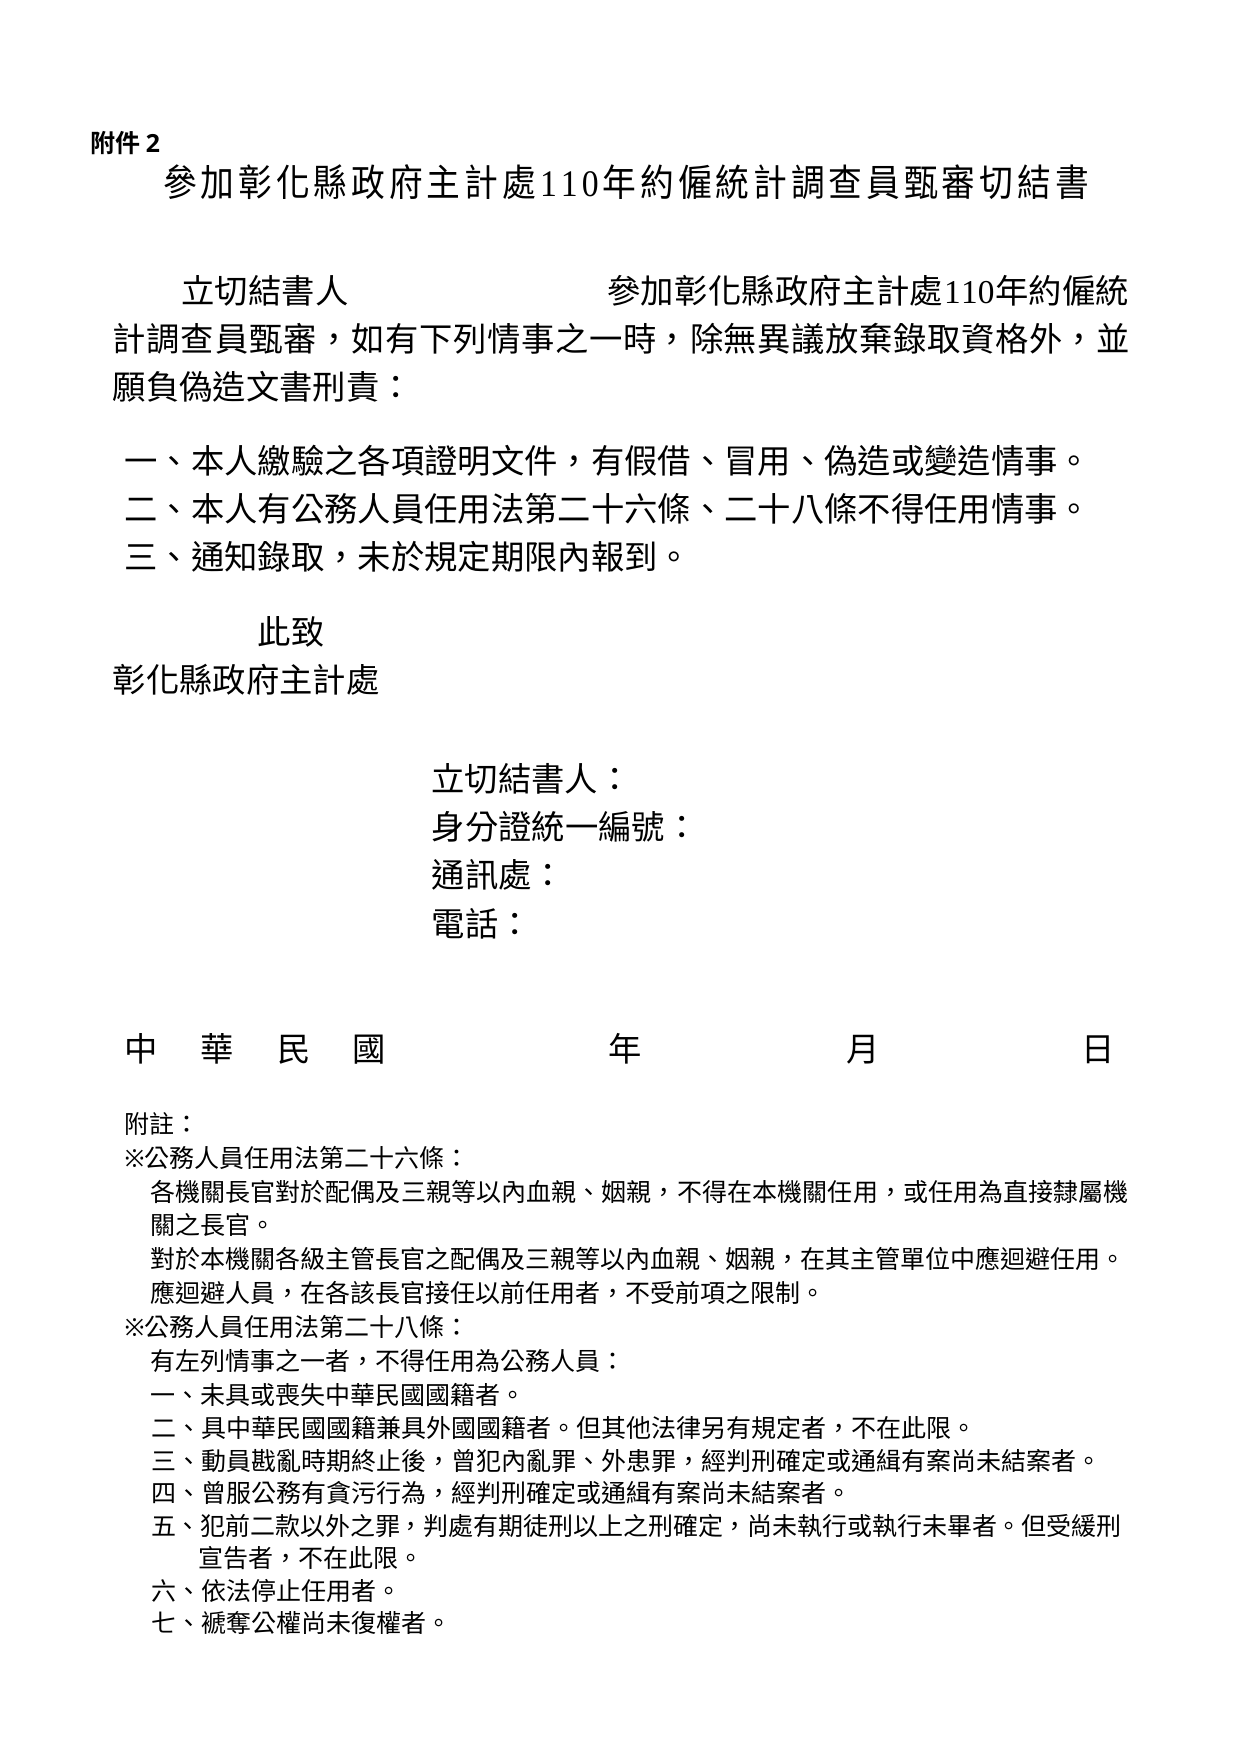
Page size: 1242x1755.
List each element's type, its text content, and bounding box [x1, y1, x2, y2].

text [75, 116, 482, 163]
text 二、本人有公務人員任用法第二十六條、二十八條不得任用情事。 [124, 483, 1102, 531]
text 七、褫奪公權尚未復權者。 [151, 1607, 461, 1639]
text 二、具中華民國國籍兼具外國國籍者。但其他法律另有規定者，不在此限。 [151, 1411, 1126, 1444]
text 參加彰化縣政府主計處110年約僱統計調查員甄審切結書 [114, 164, 1137, 205]
text 中 華 民 國 年 月 日 [124, 1023, 1131, 1071]
text 一、未具或喪失中華民國國籍者。 [150, 1379, 1131, 1411]
text 此致 [124, 606, 402, 654]
text 一、本人繳驗之各項證明文件，有假借、冒用、偽造或變造情事。 [124, 434, 1102, 483]
text 彰化縣政府主計處 [112, 654, 402, 702]
text 六、依法停止任用者。 [151, 1574, 1126, 1607]
text 應迴避人員，在各該長官接任以前任用者，不受前項之限制。 [150, 1277, 1131, 1309]
text 通訊處： [427, 849, 705, 897]
text 立切結書人： [431, 753, 705, 801]
text ※公務人員任用法第二十八條： [124, 1311, 636, 1343]
text 各機關長官對於配偶及三親等以內血親、姻親，不得在本機關任用，或任用為直接隸屬機關之長官。 [150, 1176, 1131, 1241]
text 立切結書人 參加彰化縣政府主計處110年約僱統計調查員甄審，如有下列情事之一時，除無異議放棄錄取資格外，並願負偽造文書刑責： [112, 265, 1129, 409]
text 電話： [427, 897, 705, 946]
text 有左列情事之一者，不得任用為公務人員： [150, 1345, 1131, 1377]
text 五、犯前二款以外之罪，判處有期徒刑以上之刑確定，尚未執行或執行未畢者。但受緩刑宣告者，不在此限。 [151, 1509, 1126, 1574]
text 附件2 [90, 123, 467, 156]
text 附註： [124, 1104, 1131, 1140]
text 三、通知錄取，未於規定期限內報到。 [124, 531, 1102, 579]
text 三、動員戡亂時期終止後，曾犯內亂罪、外患罪，經判刑確定或通緝有案尚未結案者。 四、曾服公務有貪污行為，經判刑確定或通緝有案尚未結案者。 [151, 1444, 1126, 1509]
text 身分證統一編號： [427, 801, 705, 849]
text ※公務人員任用法第二十六條： [124, 1142, 1131, 1174]
text 對於本機關各級主管長官之配偶及三親等以內血親、姻親，在其主管單位中應迴避任用。 [150, 1242, 1131, 1275]
